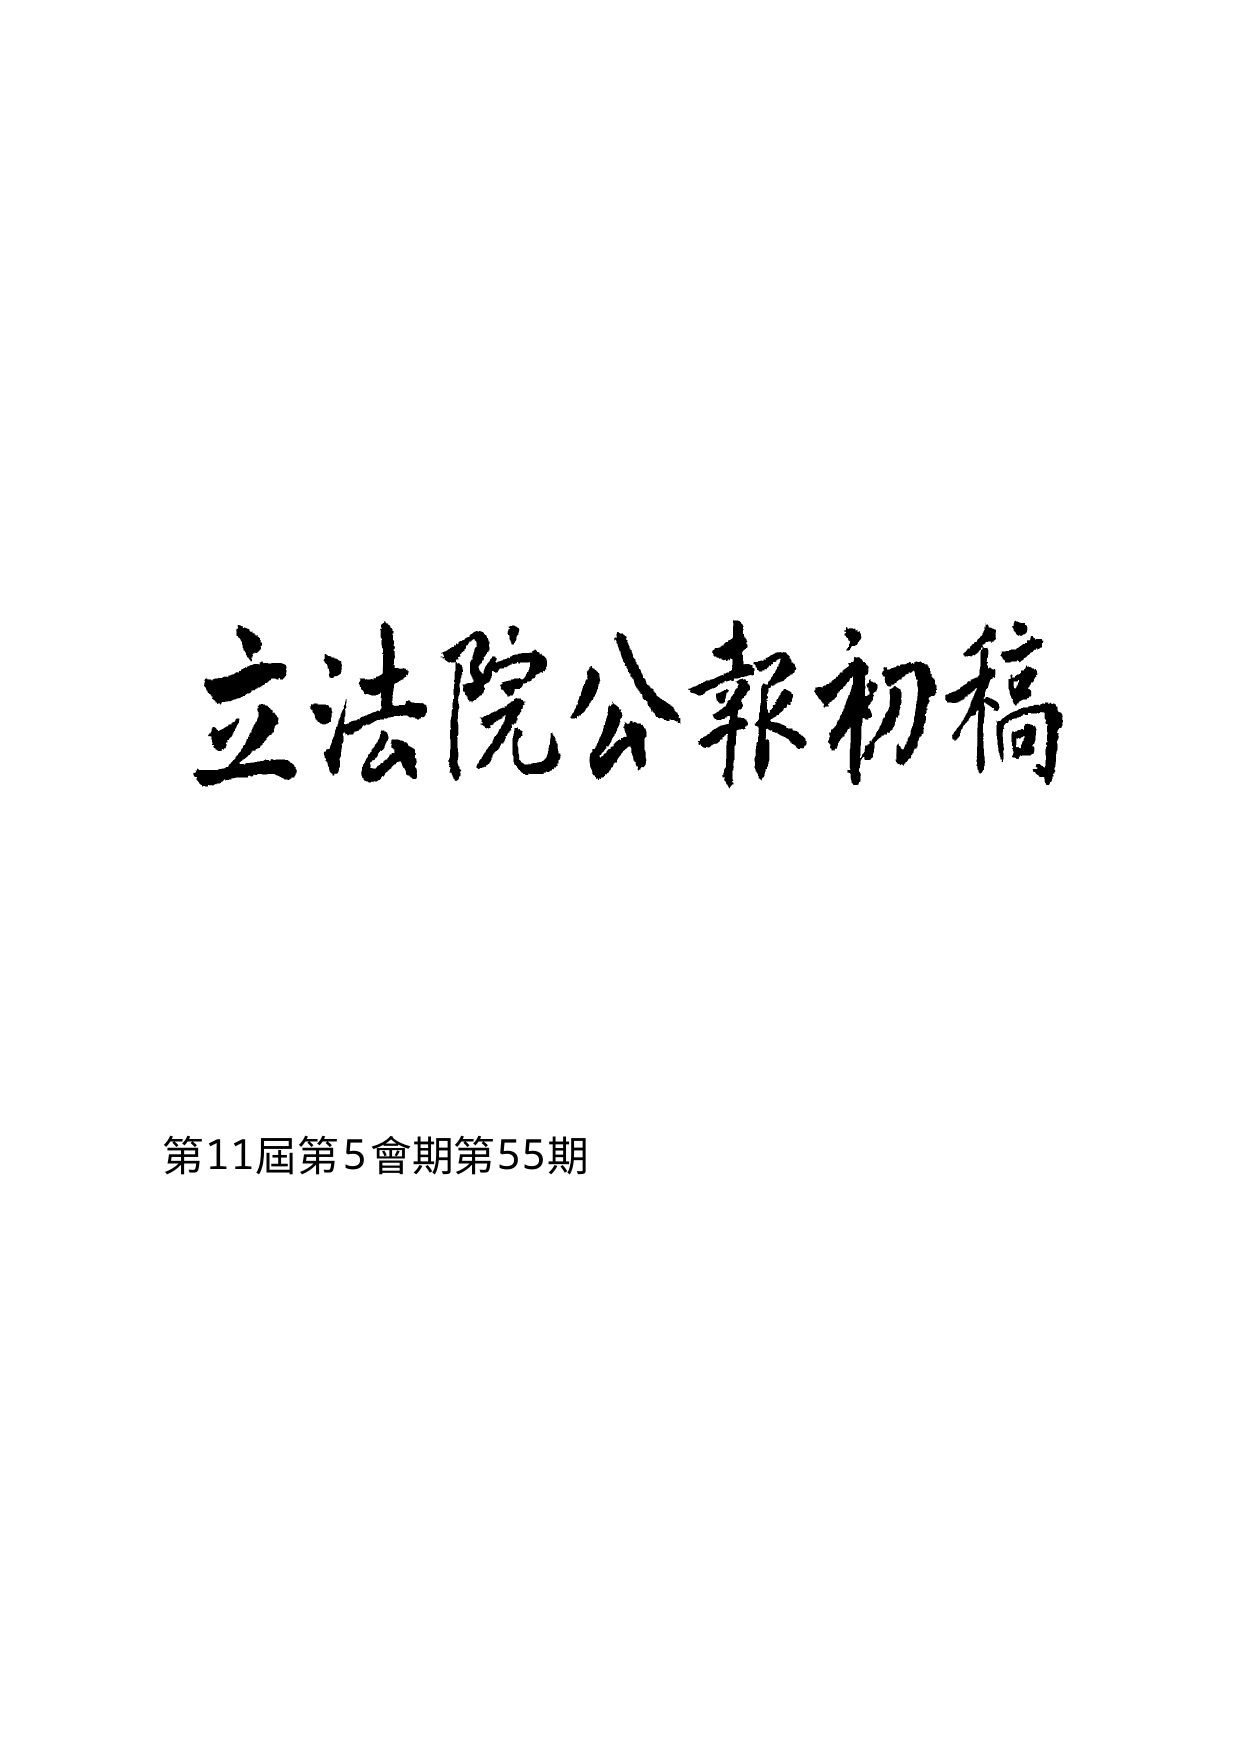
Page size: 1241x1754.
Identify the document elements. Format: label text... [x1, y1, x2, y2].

table_header [151, 406, 1098, 902]
table_header 第11屆第5會期第55期 [151, 1089, 617, 1234]
